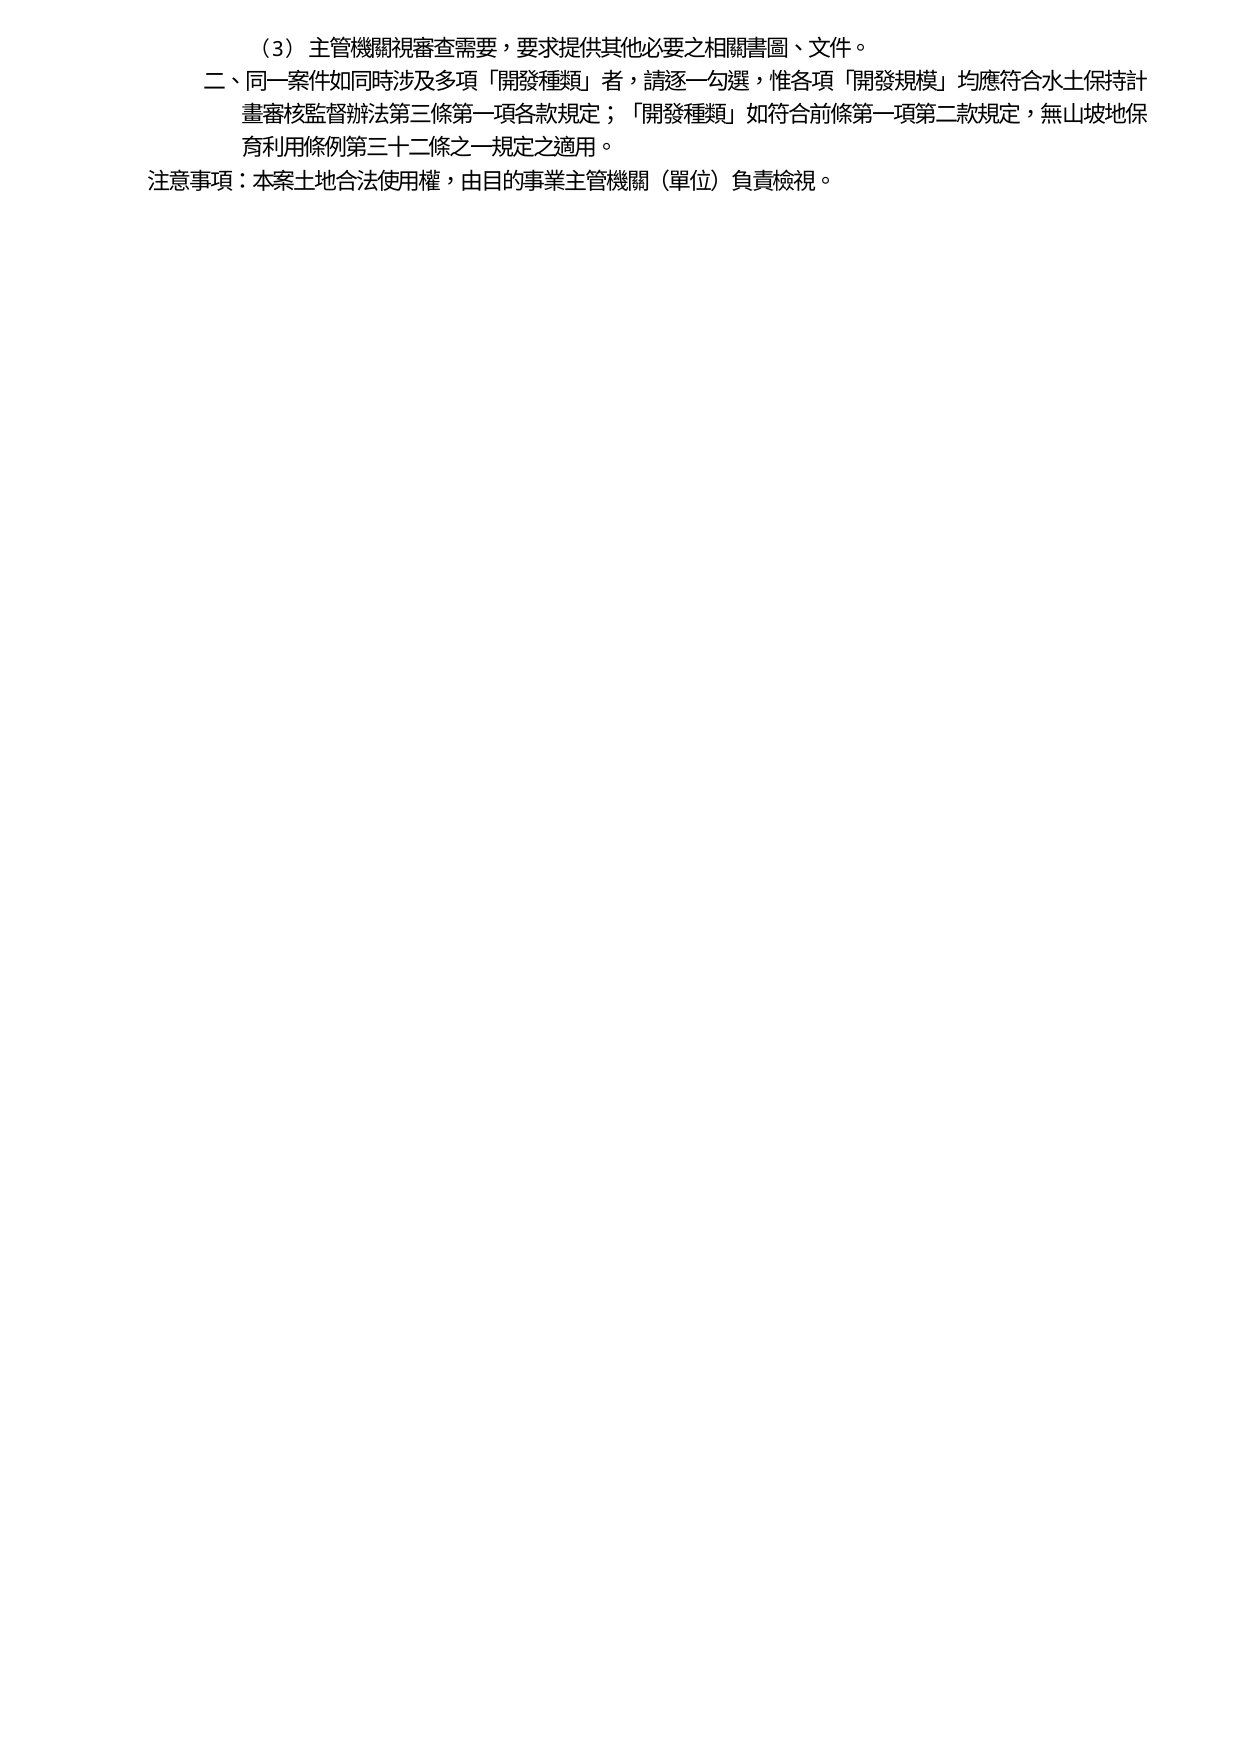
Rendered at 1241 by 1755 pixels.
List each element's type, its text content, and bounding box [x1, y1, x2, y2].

text 二、同一案件如同時涉及多項「開發種類」者，請逐一勾選，惟各項「開發規模」均應符合水土保持計畫審核監督辦法第三條第一項各款規定；「開發種類」如符合前條第一項第二款規定，無山坡地保育利用條例第三十二條之一規定之適用。 [204, 63, 1152, 162]
list 主管機關視審查需要，要求提供其他必要之相關書圖、文件。 [249, 29, 1152, 63]
text 注意事項：本案土地合法使用權，由目的事業主管機關（單位）負責檢視。 [148, 162, 1152, 196]
